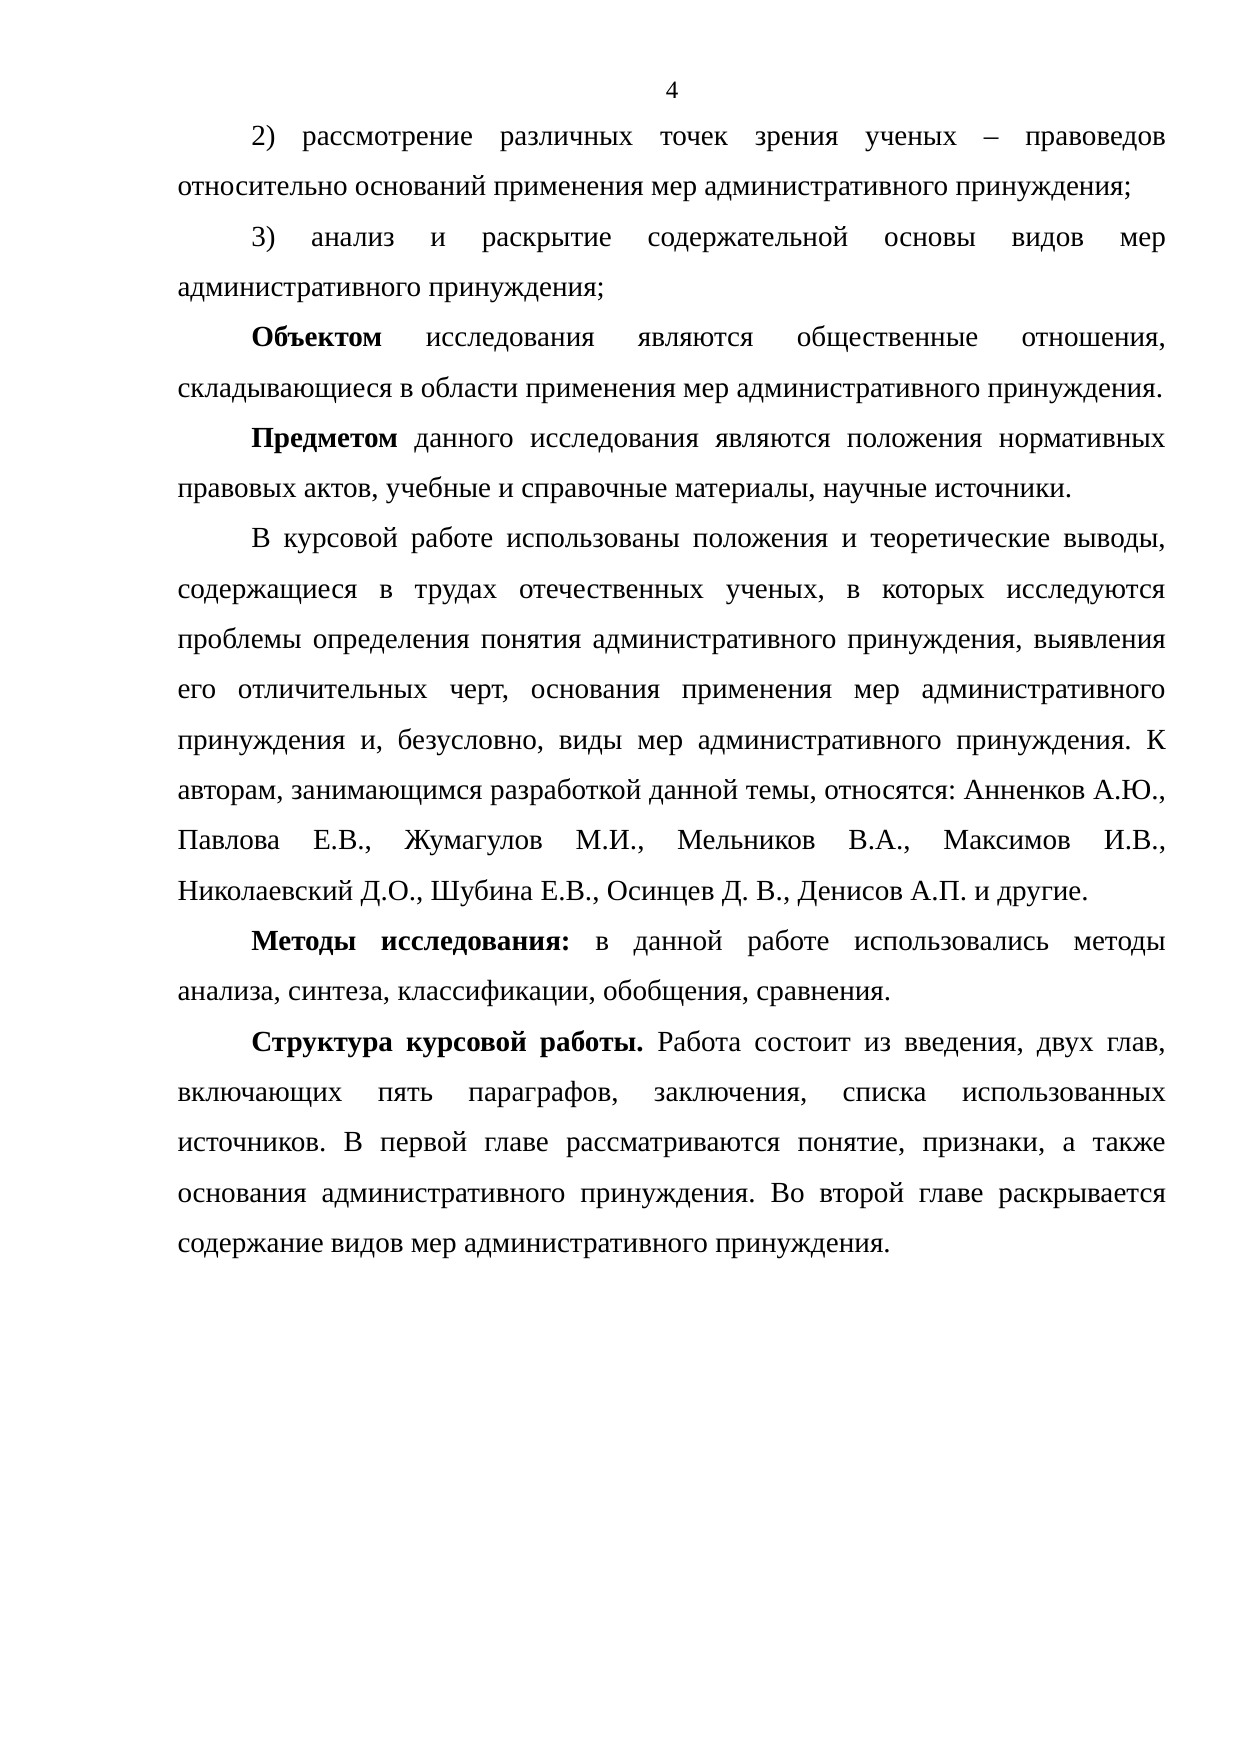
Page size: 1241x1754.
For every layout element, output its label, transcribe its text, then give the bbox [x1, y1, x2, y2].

text Методы исследования: в данной работе использовались методы анализа, синтеза, классификации, обобщения, сравнения. [177, 923, 1166, 1007]
text 2) рассмотрение различных точек зрения ученых – правоведов относительно оснований применения мер административного принуждения; [177, 118, 1166, 202]
text Объектом исследования являются общественные отношения, складывающиеся в области применения мер административного принуждения. [177, 319, 1166, 403]
text В курсовой работе использованы положения и теоретические выводы, содержащиеся в трудах отечественных ученых, в которых исследуются проблемы определения понятия административного принуждения, выявления его отличительных черт, основания применения мер административного принуждения и, безусловно, виды мер административного принуждения. К авторам, занимающимся разработкой данной темы, относятся: Анненков А.Ю., Павлова Е.В., Жумагулов М.И., Мельников В.А., Максимов И.В., Николаевский Д.О., Шубина Е.В., Осинцев Д. В., Денисов А.П. и другие. [177, 521, 1166, 906]
text Структура курсовой работы. Работа состоит из введения, двух глав, включающих пять параграфов, заключения, списка использованных источников. В первой главе рассматриваются понятие, признаки, а также основания административного принуждения. Во второй главе раскрывается содержание видов мер административного принуждения. [177, 1024, 1166, 1258]
text 3) анализ и раскрытие содержательной основы видов мер административного принуждения; [177, 219, 1166, 303]
text Предметом данного исследования являются положения нормативных правовых актов, учебные и справочные материалы, научные источники. [177, 420, 1166, 504]
